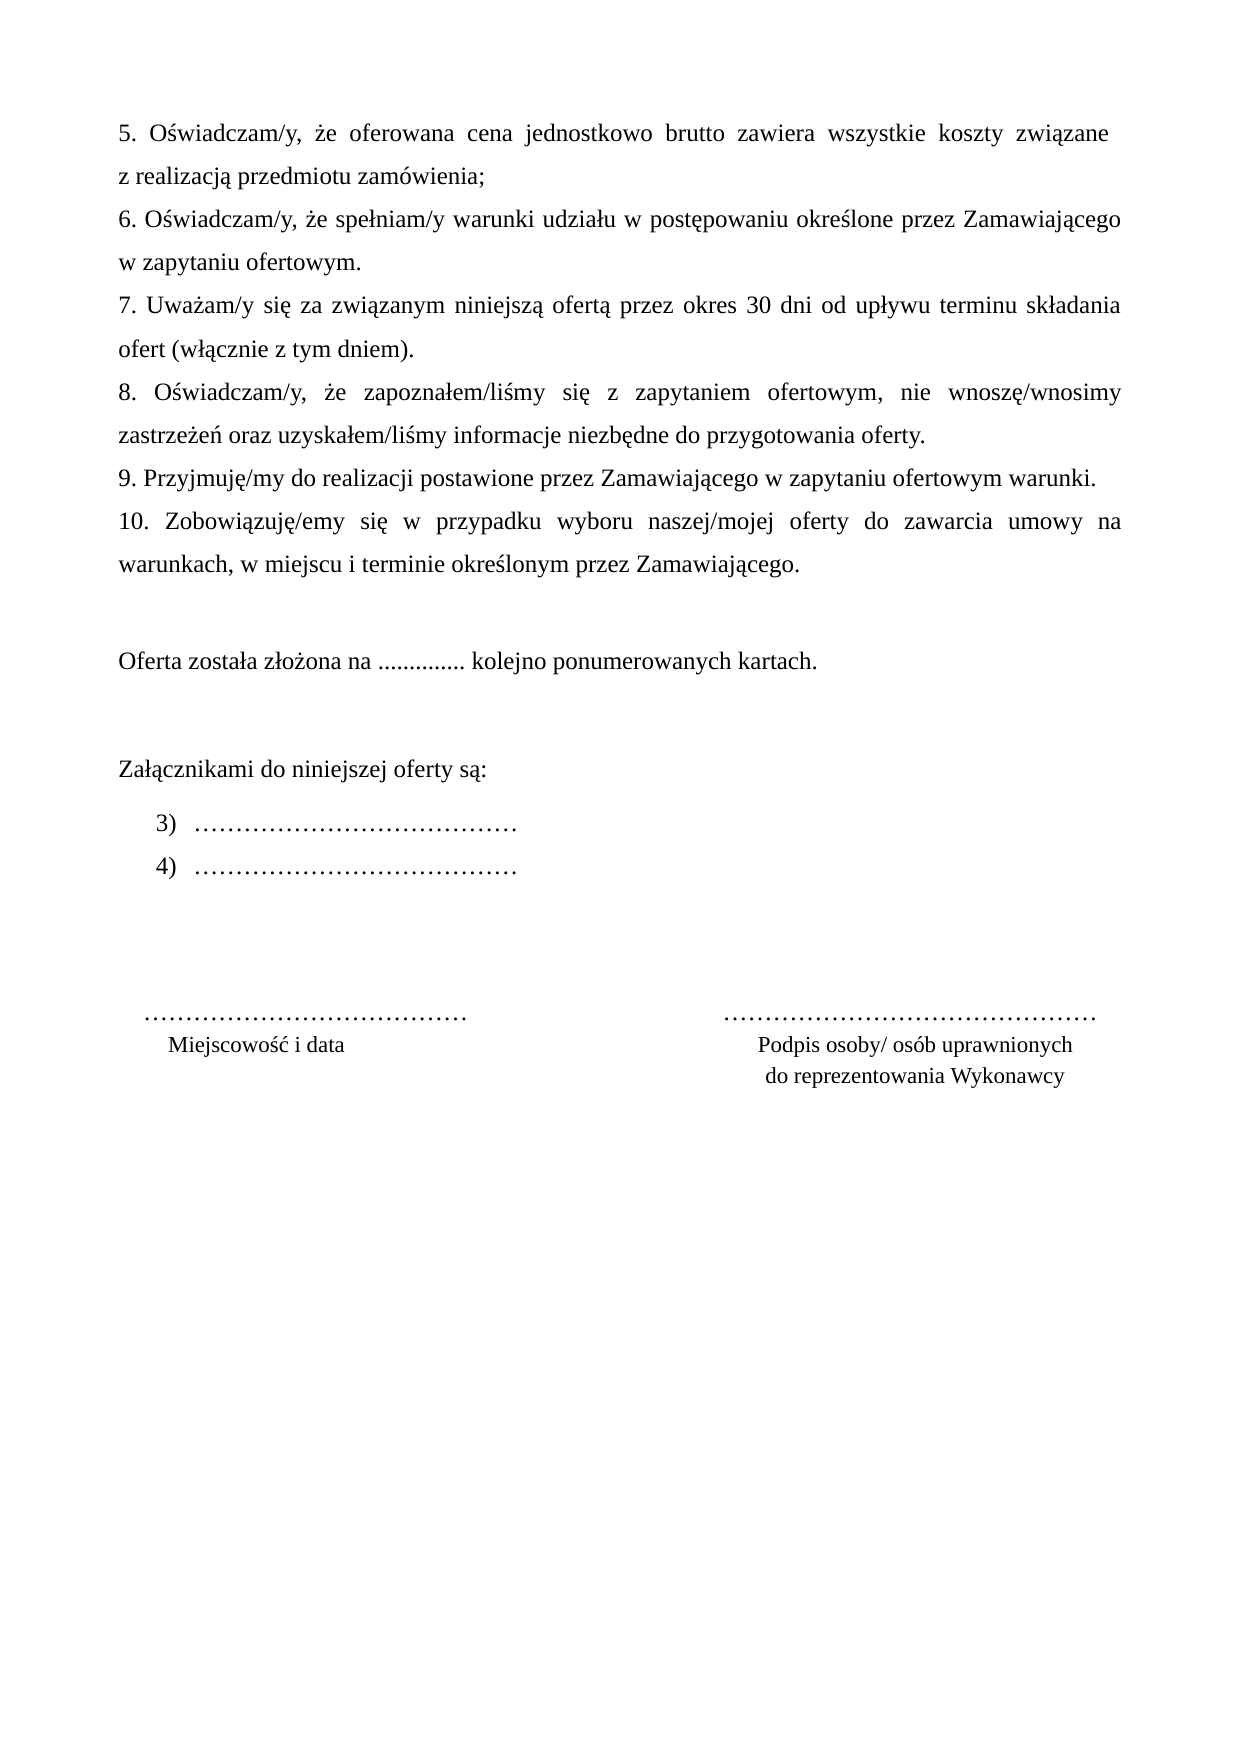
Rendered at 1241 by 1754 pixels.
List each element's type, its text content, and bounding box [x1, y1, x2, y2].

text Załącznikami do niniejszej oferty są: [118, 754, 1122, 783]
text ………………………………… ……………………………………… [118, 997, 1122, 1026]
list 6. Oświadczam/y, że spełniam/y warunki udziału w postępowaniu określone przez Zamawiającego w zapytaniu ofertowym. [118, 204, 1122, 276]
list 10. Zobowiązuję/emy się w przypadku wyboru naszej/mojej oferty do zawarcia umowy na warunkach, w miejscu i terminie określonym przez Zamawiającego. [118, 506, 1122, 578]
list 9. Przyjmuję/my do realizacji postawione przez Zamawiającego w zapytaniu ofertowym warunki. [118, 463, 1122, 492]
list ………………………………… [156, 808, 1122, 837]
list 8. Oświadczam/y, że zapoznałem/liśmy się z zapytaniem ofertowym, nie wnoszę/wnosimy zastrzeżeń oraz uzyskałem/liśmy informacje niezbędne do przygotowania oferty. [118, 377, 1122, 449]
list 5. Oświadczam/y, że oferowana cena jednostkowo brutto zawiera wszystkie koszty związane z realizacją przedmiotu zamówienia; [118, 118, 1122, 190]
text Miejscowość i data Podpis osoby/ osób uprawnionych [118, 1032, 1122, 1058]
text Oferta została złożona na .............. kolejno ponumerowanych kartach. [118, 646, 1122, 675]
list 7. Uważam/y się za związanym niniejszą ofertą przez okres 30 dni od upływu terminu składania ofert (włącznie z tym dniem). [118, 291, 1122, 362]
text do reprezentowania Wykonawcy [634, 1062, 1122, 1088]
list ………………………………… [156, 851, 1122, 880]
